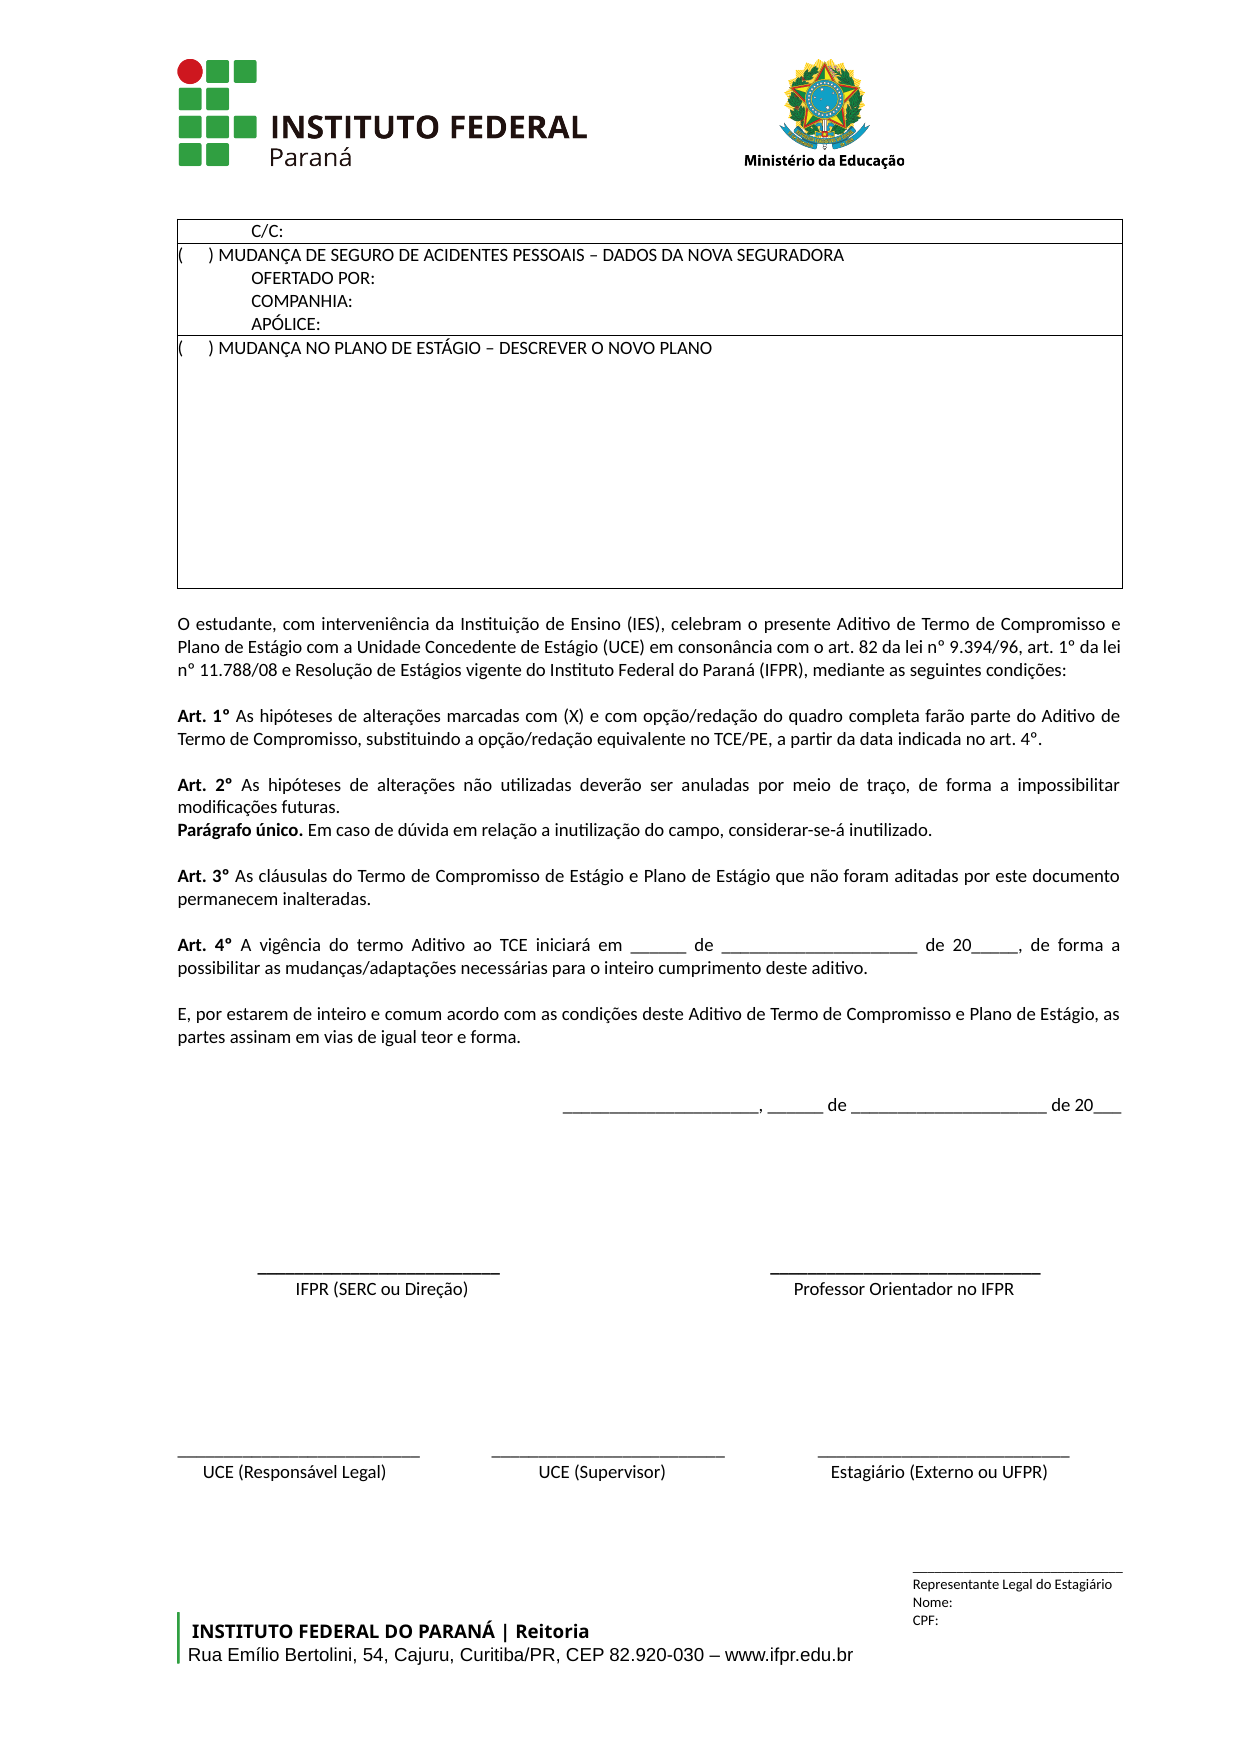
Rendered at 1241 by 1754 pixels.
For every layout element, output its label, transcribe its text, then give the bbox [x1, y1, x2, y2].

text O estudante, com interveniência da Instituição de Ensino (IES), celebram o presente Aditivo de Termo de Compromisso e Plano de Estágio com a Unidade Concedente de Estágio (UCE) em consonância com o art. 82 da lei nº 9.394/96, art. 1º da lei nº 11.788/08 e Resolução de Estágios vigente do Instituto Federal do Paraná (IFPR), mediante as seguintes condições: [177, 612, 1122, 681]
table_cell C/C: [178, 220, 1122, 242]
table_cell ( ) MUDANÇA DE SEGURO DE ACIDENTES PESSOAIS – DADOS DA NOVA SEGURADORA OFERTADO POR: COMPANHIA: APÓLICE: [178, 244, 1122, 335]
text _____________________, ______ de _____________________ de 20___ [177, 1093, 1122, 1116]
text _____________________________ [913, 1558, 1140, 1575]
text __________________________ _________________________ ___________________________ [177, 1437, 1122, 1460]
text Art. 1º As hipóteses de alterações marcadas com (X) e com opção/redação do quadro completa farão parte do Aditivo de Termo de Compromisso, substituindo a opção/redação equivalente no TCE/PE, a partir da data indicada no art. 4º. [177, 704, 1122, 750]
text E, por estarem de inteiro e comum acordo com as condições deste Aditivo de Termo de Compromisso e Plano de Estágio, as partes assinam em vias de igual teor e forma. [177, 1002, 1122, 1048]
text Nome: [913, 1593, 1140, 1611]
text IFPR (SERC ou Direção) Professor Orientador no IFPR [177, 1277, 1122, 1300]
table_cell ( ) MUDANÇA NO PLANO DE ESTÁGIO – DESCREVER O NOVO PLANO [178, 336, 1122, 588]
text UCE (Responsável Legal) UCE (Supervisor) Estagiário (Externo ou UFPR) [177, 1460, 1122, 1483]
text Parágrafo único. Em caso de dúvida em relação a inutilização do campo, considerar-se-á inutilizado. [177, 818, 1122, 841]
text Art. 2º As hipóteses de alterações não utilizadas deverão ser anuladas por meio de traço, de forma a impossibilitar modificações futuras. [177, 773, 1122, 818]
text __________________________ _____________________________ [177, 1254, 1122, 1277]
text Representante Legal do Estagiário [913, 1575, 1140, 1593]
text CPF: [913, 1611, 1140, 1629]
text Art. 4º A vigência do termo Aditivo ao TCE iniciará em ______ de _____________________ de 20_____, de forma a possibilitar as mudanças/adaptações necessárias para o inteiro cumprimento deste aditivo. [177, 933, 1122, 979]
text Art. 3º As cláusulas do Termo de Compromisso de Estágio e Plano de Estágio que não foram aditadas por este documento permanecem inalteradas. [177, 864, 1122, 910]
